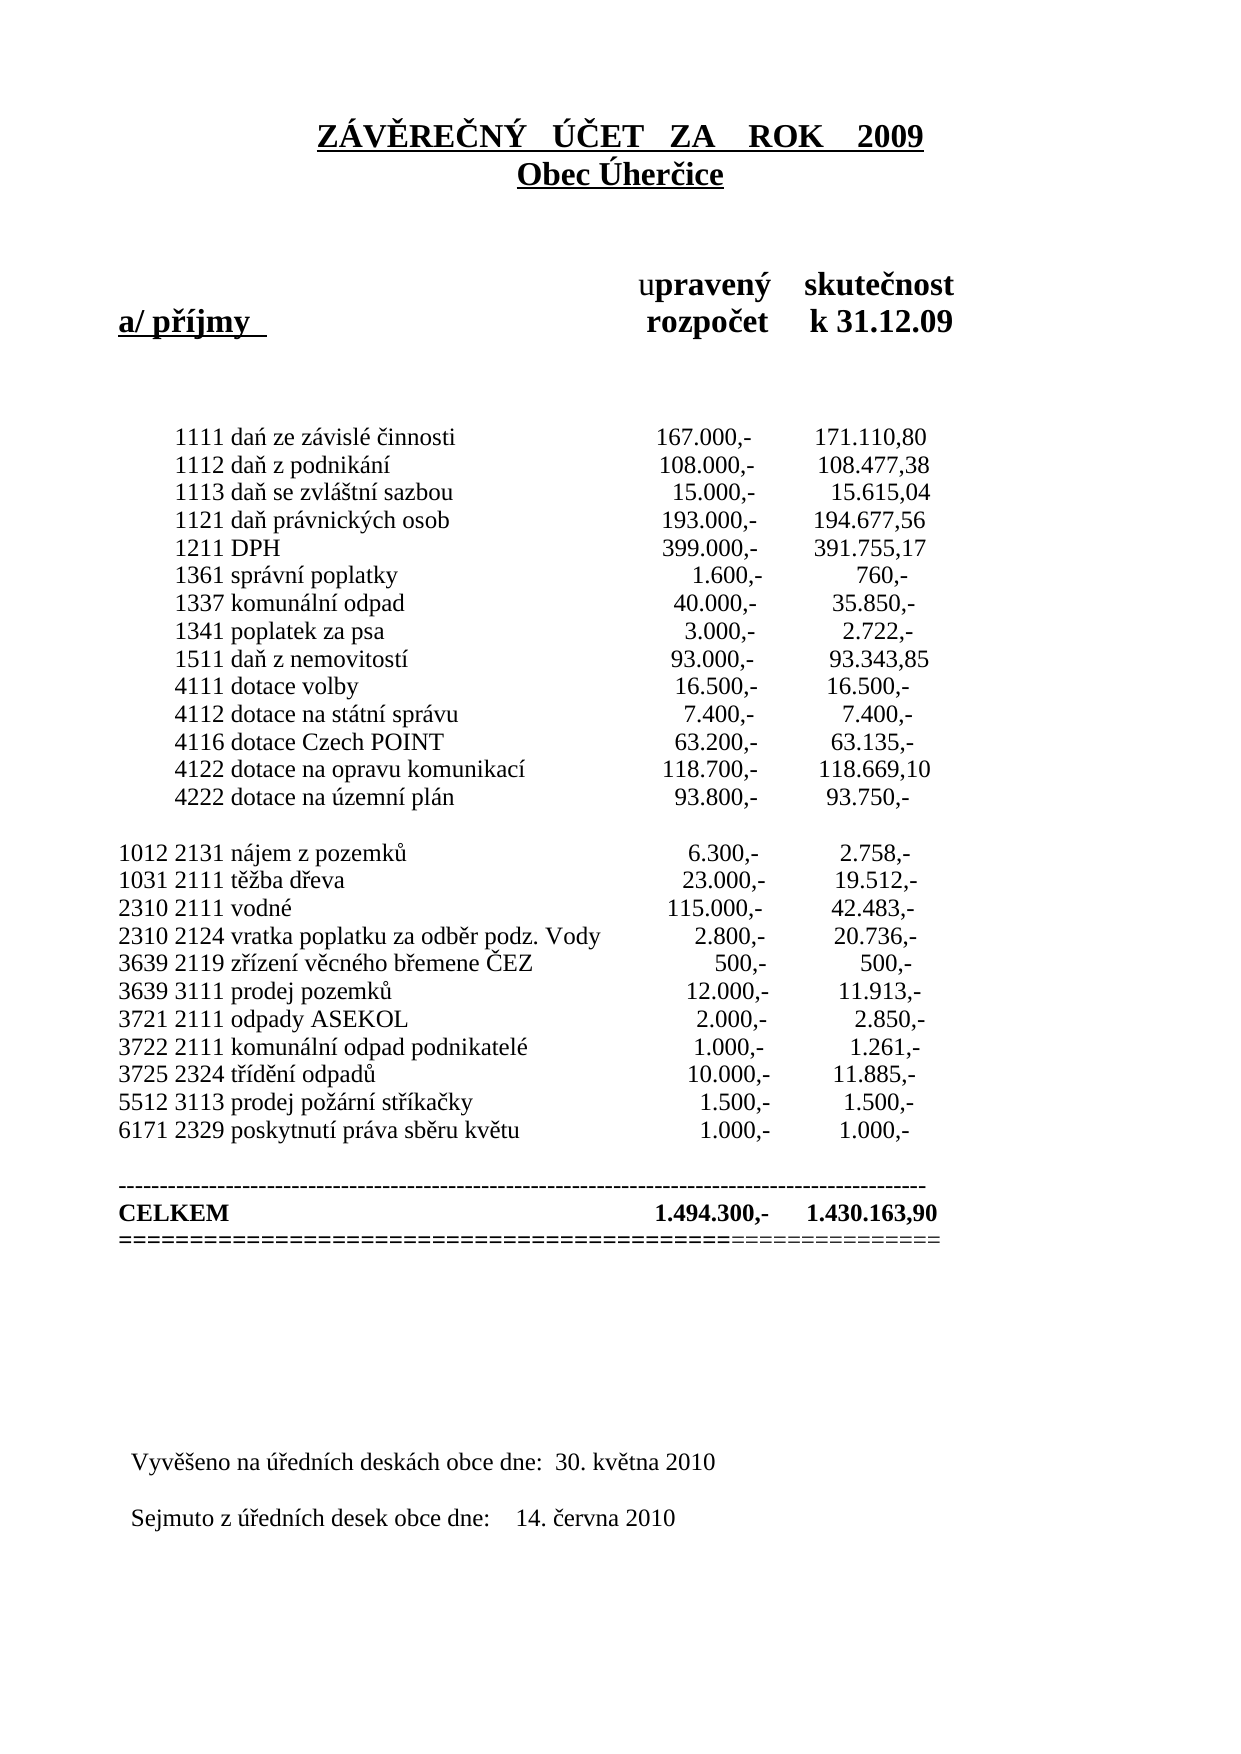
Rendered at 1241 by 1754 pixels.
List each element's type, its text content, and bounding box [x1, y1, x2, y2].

text ZÁVĚREČNÝ ÚČET ZA ROK 2009 [118, 118, 1122, 155]
text 4112 dotace na státní správu 7.400,- 7.400,- [118, 700, 1122, 728]
text 1211 DPH 399.000,- 391.755,17 [118, 534, 1122, 562]
text Sejmuto z úředních desek obce dne: 14. června 2010 [118, 1504, 1122, 1531]
text 1031 2111 těžba dřeva 23.000,- 19.512,- [118, 866, 1122, 894]
text 4222 dotace na územní plán 93.800,- 93.750,- [118, 783, 1122, 811]
text Obec Úherčice [118, 155, 1122, 192]
text 1337 komunální odpad 40.000,- 35.850,- [118, 589, 1122, 617]
text 1113 daň se zvláštní sazbou 15.000,- 15.615,04 [118, 478, 1122, 506]
text 4111 dotace volby 16.500,- 16.500,- [118, 672, 1122, 700]
text Vyvěšeno na úředních deskách obce dne: 30. května 2010 [118, 1448, 1122, 1476]
text 5512 3113 prodej požární stříkačky 1.500,- 1.500,- [118, 1088, 1122, 1116]
text 6171 2329 poskytnutí práva sběru květu 1.000,- 1.000,- [118, 1116, 1122, 1143]
text -------------------------------------------------------------------------------------------------- [118, 1171, 1122, 1199]
text a/ příjmy rozpočet k 31.12.09 [118, 303, 1122, 340]
text 2310 2111 vodné 115.000,- 42.483,- [118, 894, 1122, 922]
text 1012 2131 nájem z pozemků 6.300,- 2.758,- [118, 839, 1122, 866]
text 1361 správní poplatky 1.600,- 760,- [118, 562, 1122, 589]
text 1121 daň právnických osob 193.000,- 194.677,56 [118, 506, 1122, 534]
text 3722 2111 komunální odpad podnikatelé 1.000,- 1.261,- [118, 1033, 1122, 1060]
text 3725 2324 třídění odpadů 10.000,- 11.885,- [118, 1060, 1122, 1088]
text 1341 poplatek za psa 3.000,- 2.722,- [118, 617, 1122, 645]
text CELKEM 1.494.300,- 1.430.163,90 [118, 1199, 1122, 1227]
text 1511 daň z nemovitostí 93.000,- 93.343,85 [118, 645, 1122, 672]
text upravený skutečnost [118, 266, 1122, 303]
text 4122 dotace na opravu komunikací 118.700,- 118.669,10 [118, 756, 1122, 783]
text 2310 2124 vratka poplatku za odběr podz. Vody 2.800,- 20.736,- [118, 922, 1122, 949]
text 3721 2111 odpady ASEKOL 2.000,- 2.850,- [118, 1005, 1122, 1033]
text 3639 3111 prodej pozemků 12.000,- 11.913,- [118, 977, 1122, 1005]
text 1112 daň z podnikání 108.000,- 108.477,38 [118, 451, 1122, 478]
text 3639 2119 zřízení věcného břemene ČEZ 500,- 500,- [118, 949, 1122, 977]
text 1111 dań ze závislé činnosti 167.000,- 171.110,80 [118, 423, 1122, 451]
text ========================================================== [118, 1227, 1122, 1254]
text 4116 dotace Czech POINT 63.200,- 63.135,- [118, 728, 1122, 756]
